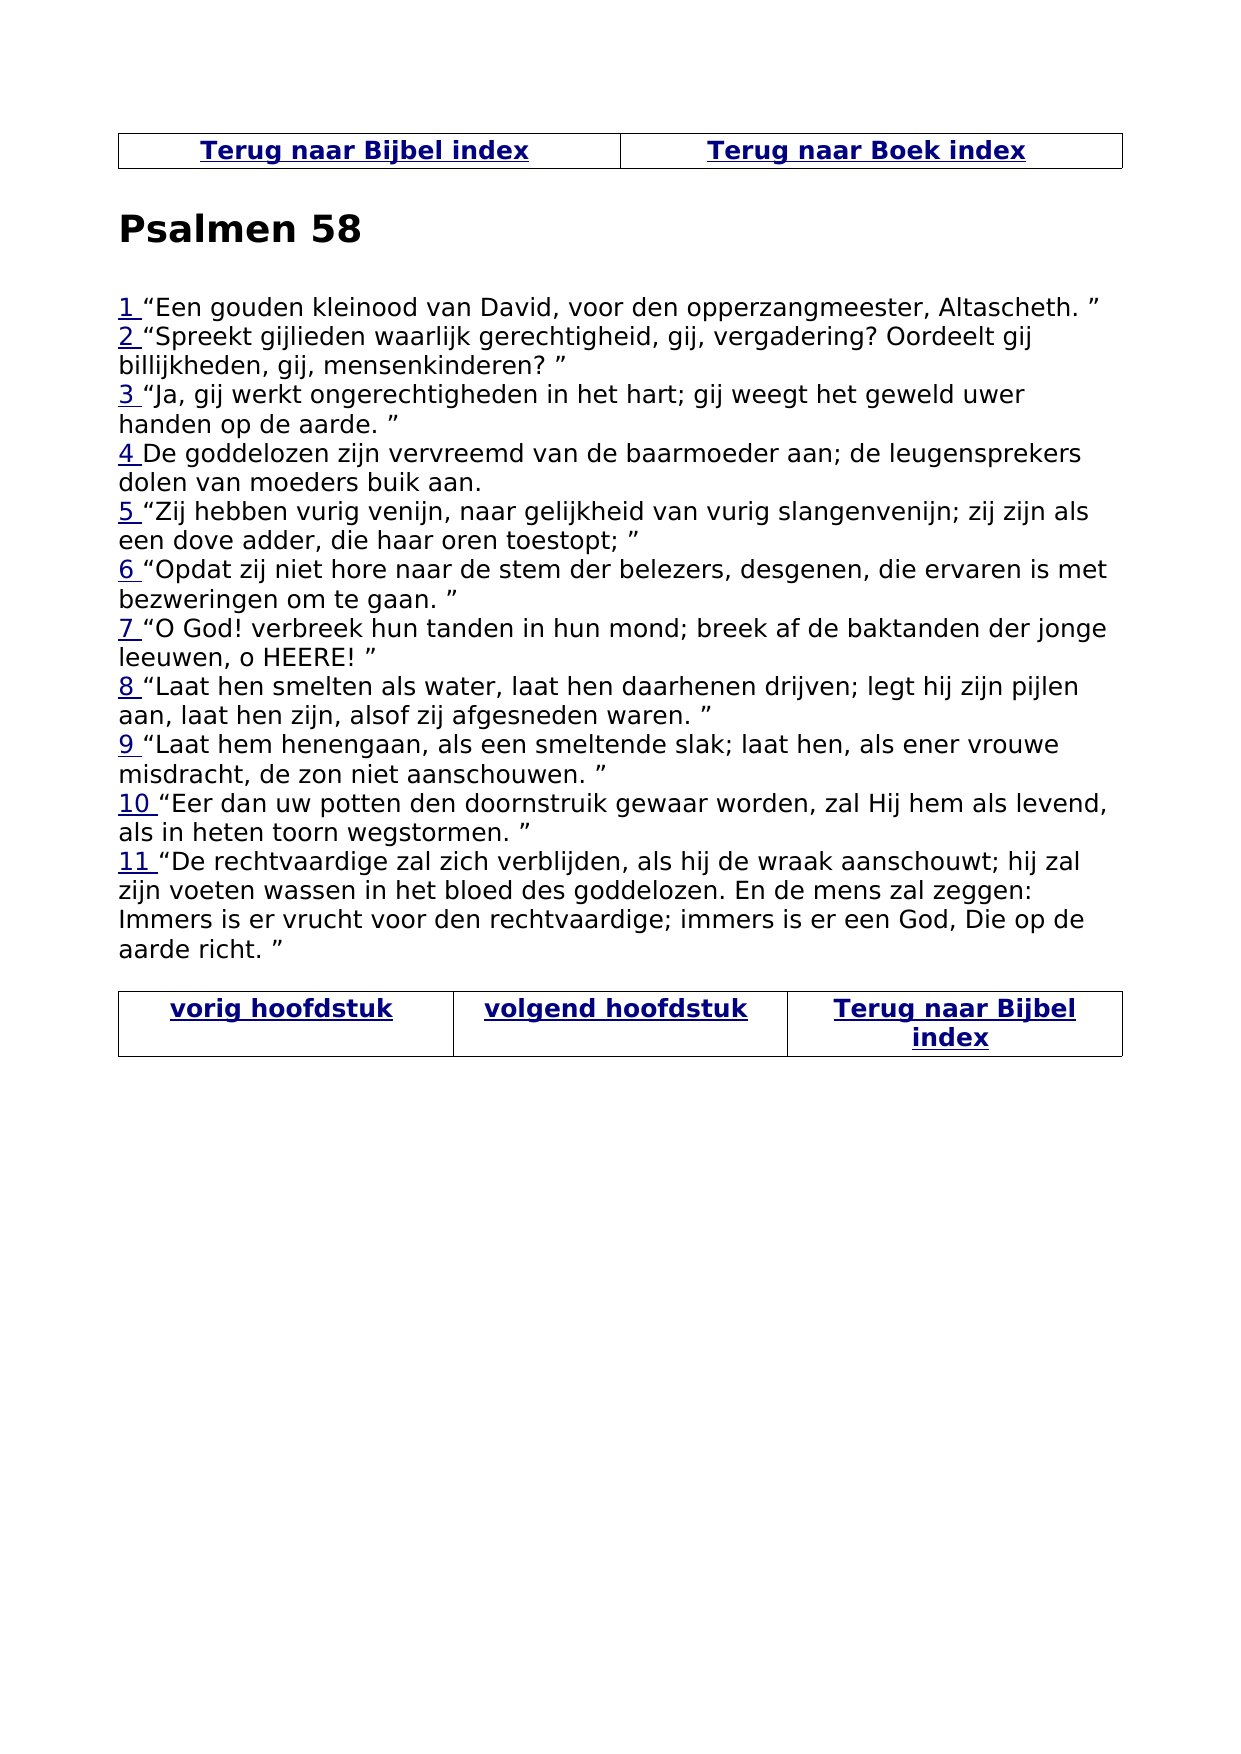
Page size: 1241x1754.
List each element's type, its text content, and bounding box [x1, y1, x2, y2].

text 1 “Een gouden kleinood van David, voor den opperzangmeester, Altascheth. ” 2 “Spreekt gijlieden waarlijk gerechtigheid, gij, vergadering? Oordeelt gij billijkheden, gij, mensenkinderen? ” 3 “Ja, gij werkt ongerechtigheden in het hart; gij weegt het geweld uwer handen op de aarde. ” 4 De goddelozen zijn vervreemd van de baarmoeder aan; de leugensprekers dolen van moeders buik aan. 5 “Zij hebben vurig venijn, naar gelijkheid van vurig slangenvenijn; zij zijn als een dove adder, die haar oren toestopt; ” 6 “Opdat zij niet hore naar de stem der belezers, desgenen, die ervaren is met bezweringen om te gaan. ” 7 “O God! verbreek hun tanden in hun mond; breek af de baktanden der jonge leeuwen, o HEERE! ” 8 “Laat hen smelten als water, laat hen daarhenen drijven; legt hij zijn pijlen aan, laat hen zijn, alsof zij afgesneden waren. ” 9 “Laat hem henengaan, als een smeltende slak; laat hen, als ener vrouwe misdracht, de zon niet aanschouwen. ” 10 “Eer dan uw potten den doornstruik gewaar worden, zal Hij hem als levend, als in heten toorn wegstormen. ” 11 “De rechtvaardige zal zich verblijden, als hij de wraak aanschouwt; hij zal zijn voeten wassen in het bloed des goddelozen. En de mens zal zeggen: Immers is er vrucht voor den rechtvaardige; immers is er een God, Die op de aarde richt. ” [118, 264, 1122, 964]
table_header volgend hoofdstuk [454, 992, 787, 1056]
table_header Terug naar Boek index [621, 134, 1122, 168]
table_header Terug naar Bijbel index [119, 134, 620, 168]
table_header Terug naar Bijbel index [788, 992, 1122, 1056]
table_header vorig hoofdstuk [119, 992, 453, 1056]
subtitle Psalmen 58 [118, 208, 1122, 252]
